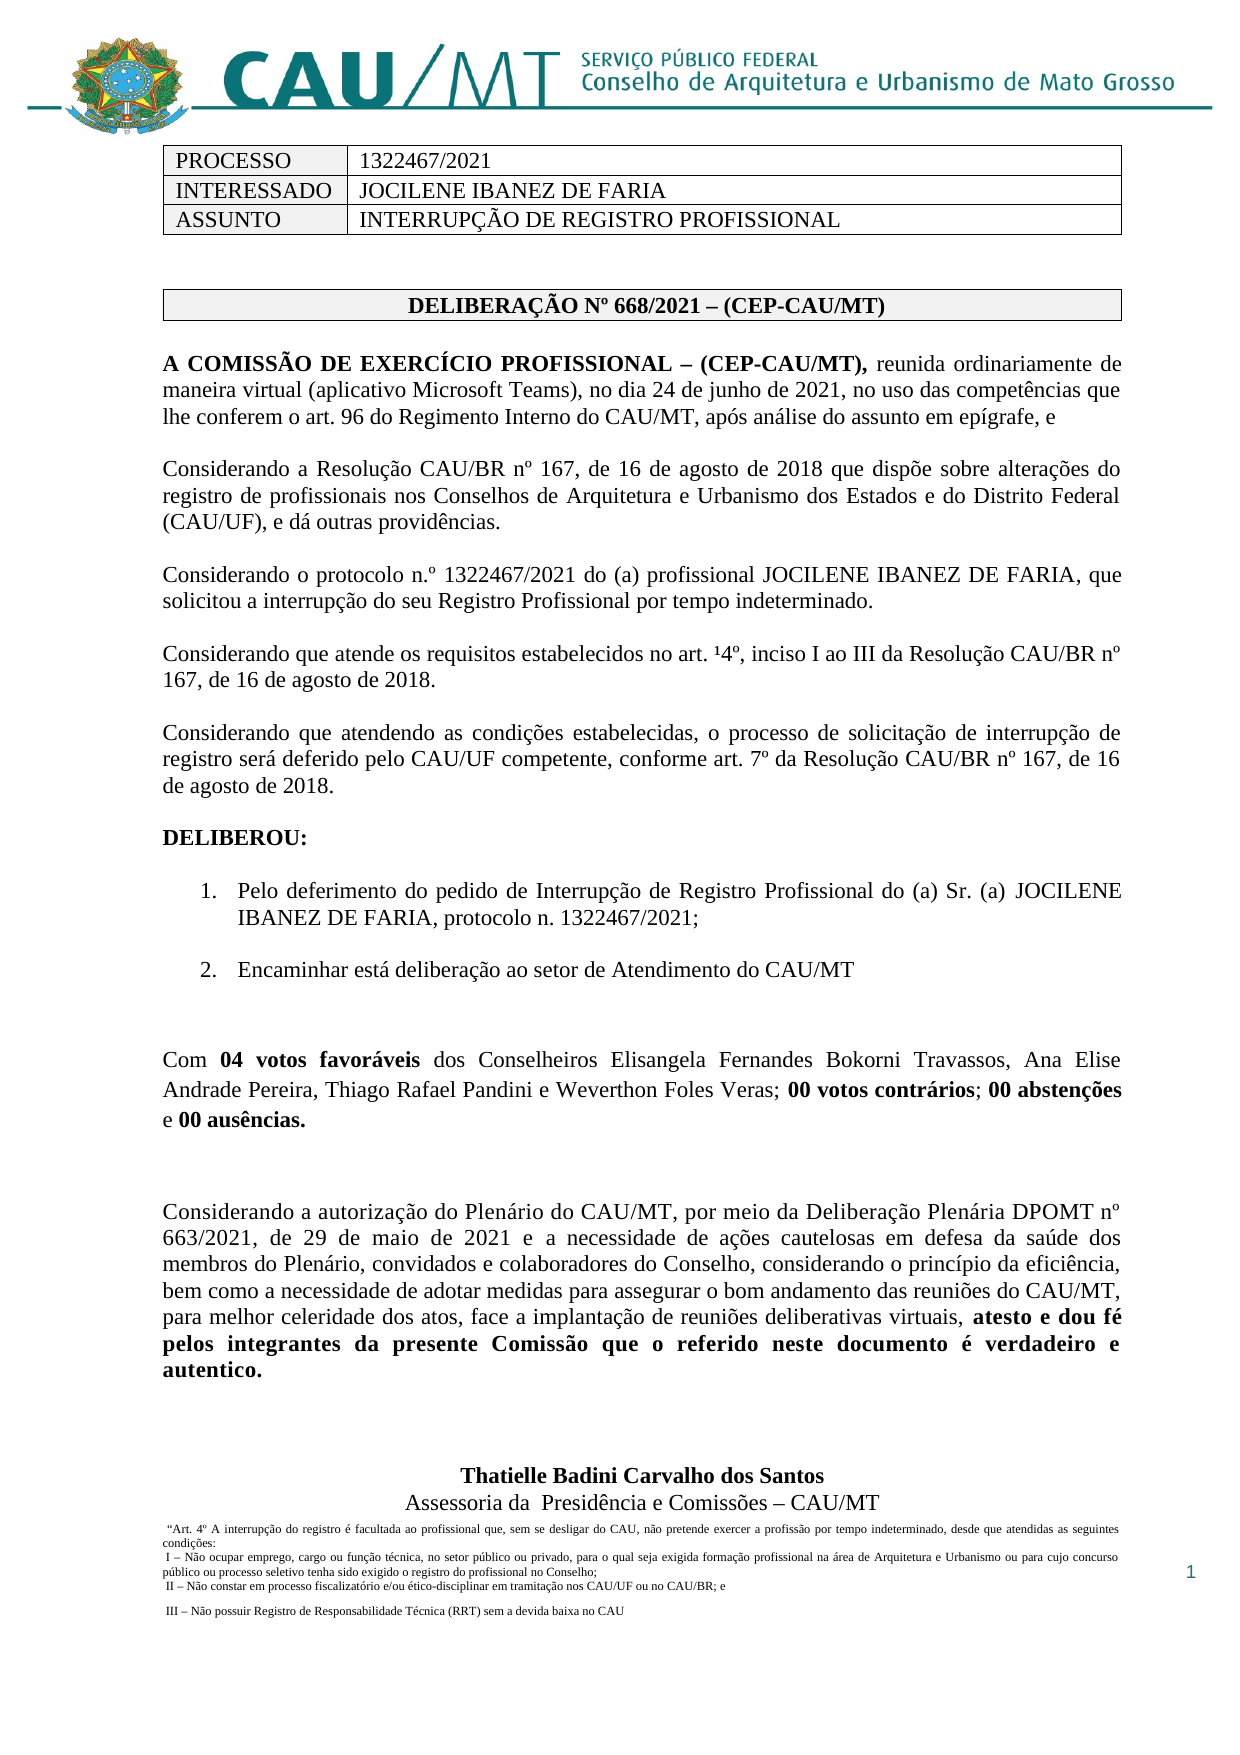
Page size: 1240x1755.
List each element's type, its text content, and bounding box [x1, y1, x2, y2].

text Considerando a autorização do Plenário do CAU/MT, por meio da Deliberação Plenária DPOMT nº 663/2021, de 29 de maio de 2021 e a necessidade de ações cautelosas em defesa da saúde dos membros do Plenário, convidados e colaboradores do Conselho, considerando o princípio da eficiência, bem como a necessidade de adotar medidas para assegurar o bom andamento das reuniões do CAU/MT, para melhor celeridade dos atos, face a implantação de reuniões deliberativas virtuais, atesto e dou fé pelos integrantes da presente Comissão que o referido neste documento é verdadeiro e autentico. [162, 1198, 1122, 1382]
text Considerando que atendendo as condições estabelecidas, o processo de solicitação de interrupção de registro será deferido pelo CAU/UF competente, conforme art. 7º da Resolução CAU/BR nº 167, de 16 de agosto de 2018. [162, 719, 1122, 798]
text DELIBEROU: [162, 824, 1122, 851]
text Com 04 votos favoráveis dos Conselheiros Elisangela Fernandes Bokorni Travassos, Ana Elise Andrade Pereira, Thiago Rafael Pandini e Weverthon Foles Veras; 00 votos contrários; 00 abstenções e 00 ausências. [162, 1046, 1122, 1132]
list Encaminhar está deliberação ao setor de Atendimento do CAU/MT [200, 956, 1122, 983]
text Considerando que atende os requisitos estabelecidos no art. ¹4º, inciso I ao III da Resolução CAU/BR nº 167, de 16 de agosto de 2018. [162, 640, 1122, 693]
text Thatielle Badini Carvalho dos Santos [162, 1462, 1122, 1488]
list Pelo deferimento do pedido de Interrupção de Registro Profissional do (a) Sr. (a) JOCILENE IBANEZ DE FARIA, protocolo n. 1322467/2021; [200, 877, 1122, 930]
text Assessoria da Presidência e Comissões – CAU/MT [162, 1489, 1122, 1515]
text A COMISSÃO DE EXERCÍCIO PROFISSIONAL – (CEP-CAU/MT), reunida ordinariamente de maneira virtual (aplicativo Microsoft Teams), no dia 24 de junho de 2021, no uso das competências que lhe conferem o art. 96 do Regimento Interno do CAU/MT, após análise do assunto em epígrafe, e [162, 350, 1122, 429]
text DELIBERAÇÃO Nº 668/2021 – (CEP-CAU/MT) [164, 290, 1121, 320]
text Considerando o protocolo n.º 1322467/2021 do (a) profissional JOCILENE IBANEZ DE FARIA, que solicitou a interrupção do seu Registro Profissional por tempo indeterminado. [162, 561, 1122, 614]
text Considerando a Resolução CAU/BR nº 167, de 16 de agosto de 2018 que dispõe sobre alterações do registro de profissionais nos Conselhos de Arquitetura e Urbanismo dos Estados e do Distrito Federal (CAU/UF), e dá outras providências. [162, 456, 1122, 534]
